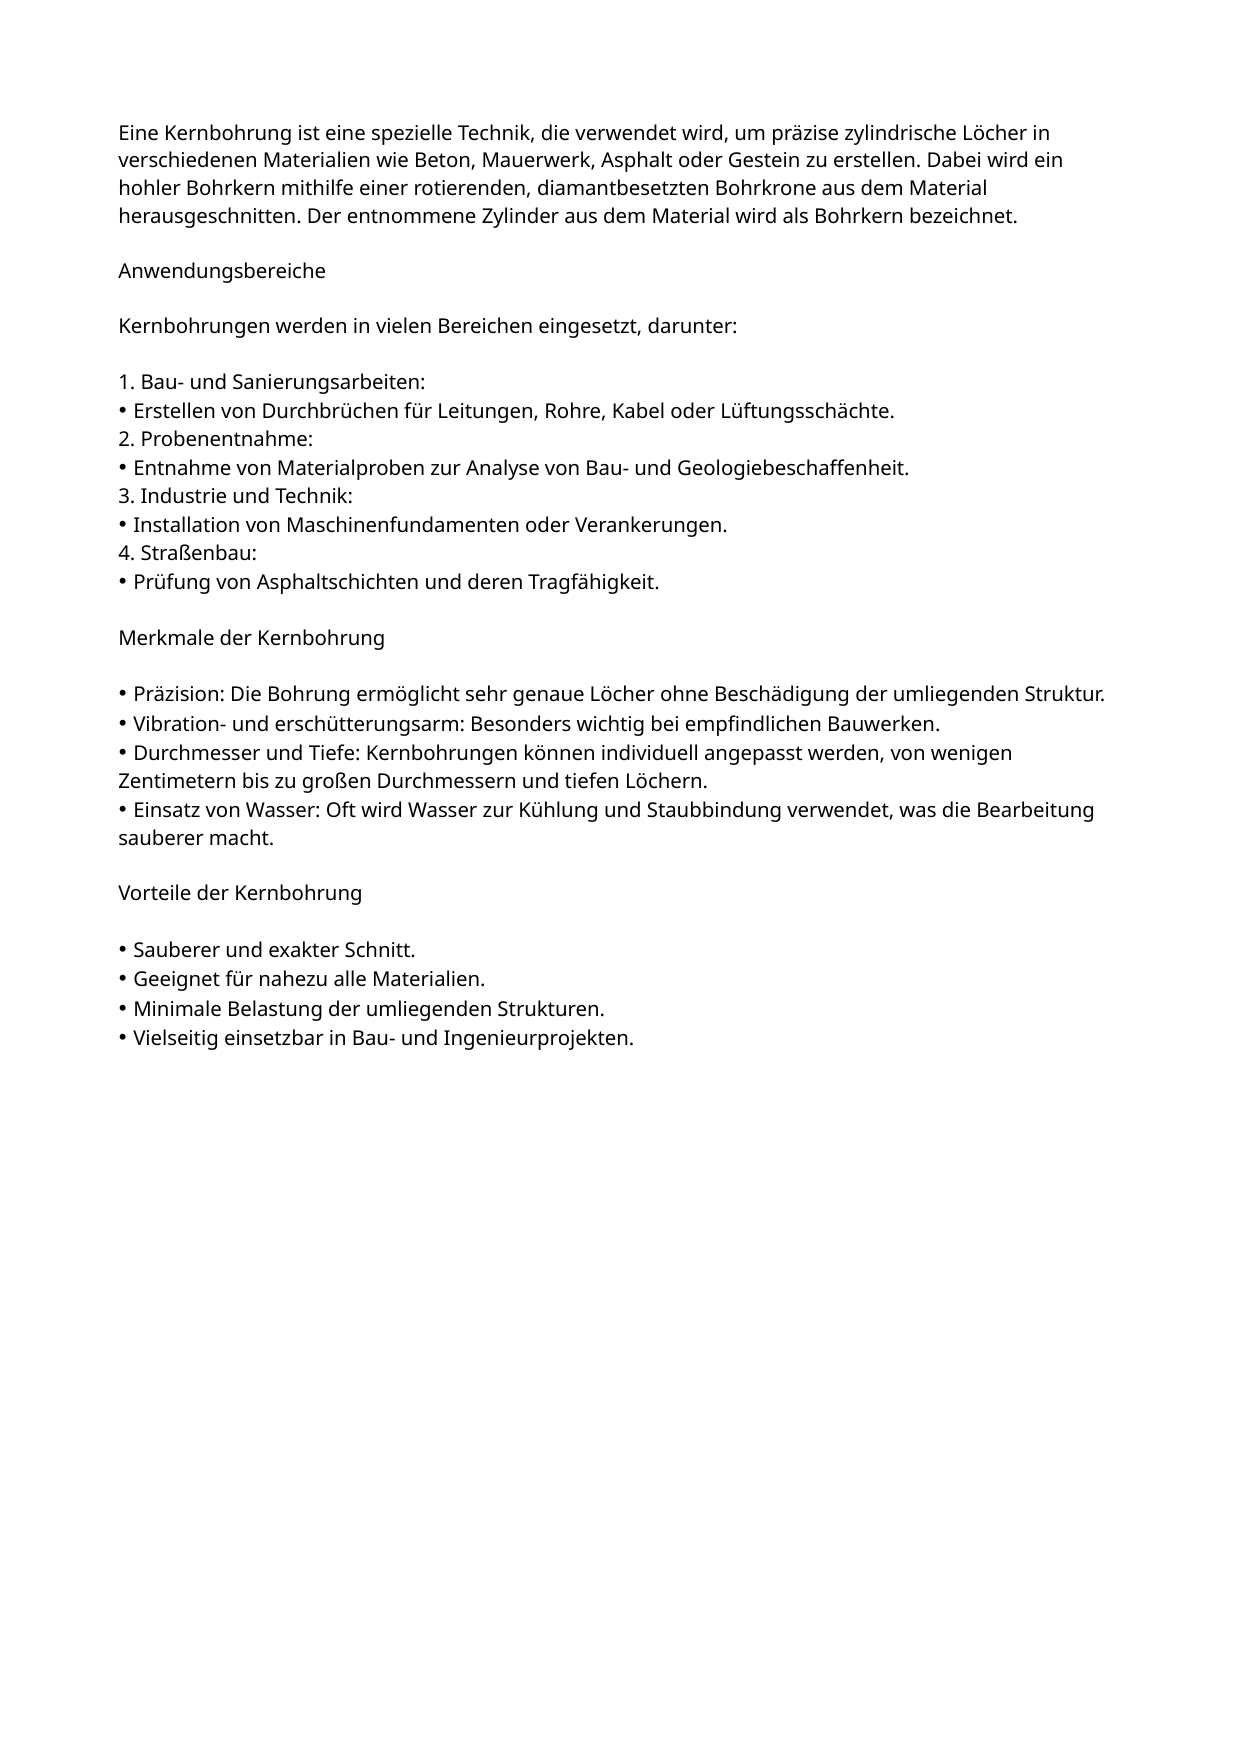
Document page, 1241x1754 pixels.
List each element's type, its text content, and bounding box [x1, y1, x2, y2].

text • Entnahme von Materialproben zur Analyse von Bau- und Geologiebeschaffenheit. [118, 452, 1122, 481]
text Merkmale der Kernbohrung [118, 623, 1122, 651]
text • Prüfung von Asphaltschichten und deren Tragfähigkeit. [118, 566, 1122, 595]
text 2. Probenentnahme: [118, 424, 1122, 452]
text 3. Industrie und Technik: [118, 481, 1122, 509]
text • Einsatz von Wasser: Oft wird Wasser zur Kühlung und Staubbindung verwendet, was die Bearbeitung sauberer macht. [118, 794, 1122, 851]
text Vorteile der Kernbohrung [118, 879, 1122, 906]
text • Vielseitig einsetzbar in Bau- und Ingenieurprojekten. [118, 1022, 1122, 1051]
text • Sauberer und exakter Schnitt. [118, 934, 1122, 963]
text • Präzision: Die Bohrung ermöglicht sehr genaue Löcher ohne Beschädigung der umliegenden Struktur. [118, 678, 1122, 708]
text • Durchmesser und Tiefe: Kernbohrungen können individuell angepasst werden, von wenigen Zentimetern bis zu großen Durchmessern und tiefen Löchern. [118, 737, 1122, 794]
text • Geeignet für nahezu alle Materialien. [118, 963, 1122, 993]
text • Installation von Maschinenfundamenten oder Verankerungen. [118, 509, 1122, 538]
text Eine Kernbohrung ist eine spezielle Technik, die verwendet wird, um präzise zylindrische Löcher in verschiedenen Materialien wie Beton, Mauerwerk, Asphalt oder Gestein zu erstellen. Dabei wird ein hohler Bohrkern mithilfe einer rotierenden, diamantbesetzten Bohrkrone aus dem Material herausgeschnitten. Der entnommene Zylinder aus dem Material wird als Bohrkern bezeichnet. [118, 118, 1122, 229]
text Kernbohrungen werden in vielen Bereichen eingesetzt, darunter: [118, 312, 1122, 340]
text • Vibration- und erschütterungsarm: Besonders wichtig bei empfindlichen Bauwerken. [118, 708, 1122, 737]
text 1. Bau- und Sanierungsarbeiten: [118, 367, 1122, 395]
text • Erstellen von Durchbrüchen für Leitungen, Rohre, Kabel oder Lüftungsschächte. [118, 395, 1122, 424]
text Anwendungsbereiche [118, 257, 1122, 284]
text • Minimale Belastung der umliegenden Strukturen. [118, 993, 1122, 1022]
text 4. Straßenbau: [118, 538, 1122, 566]
